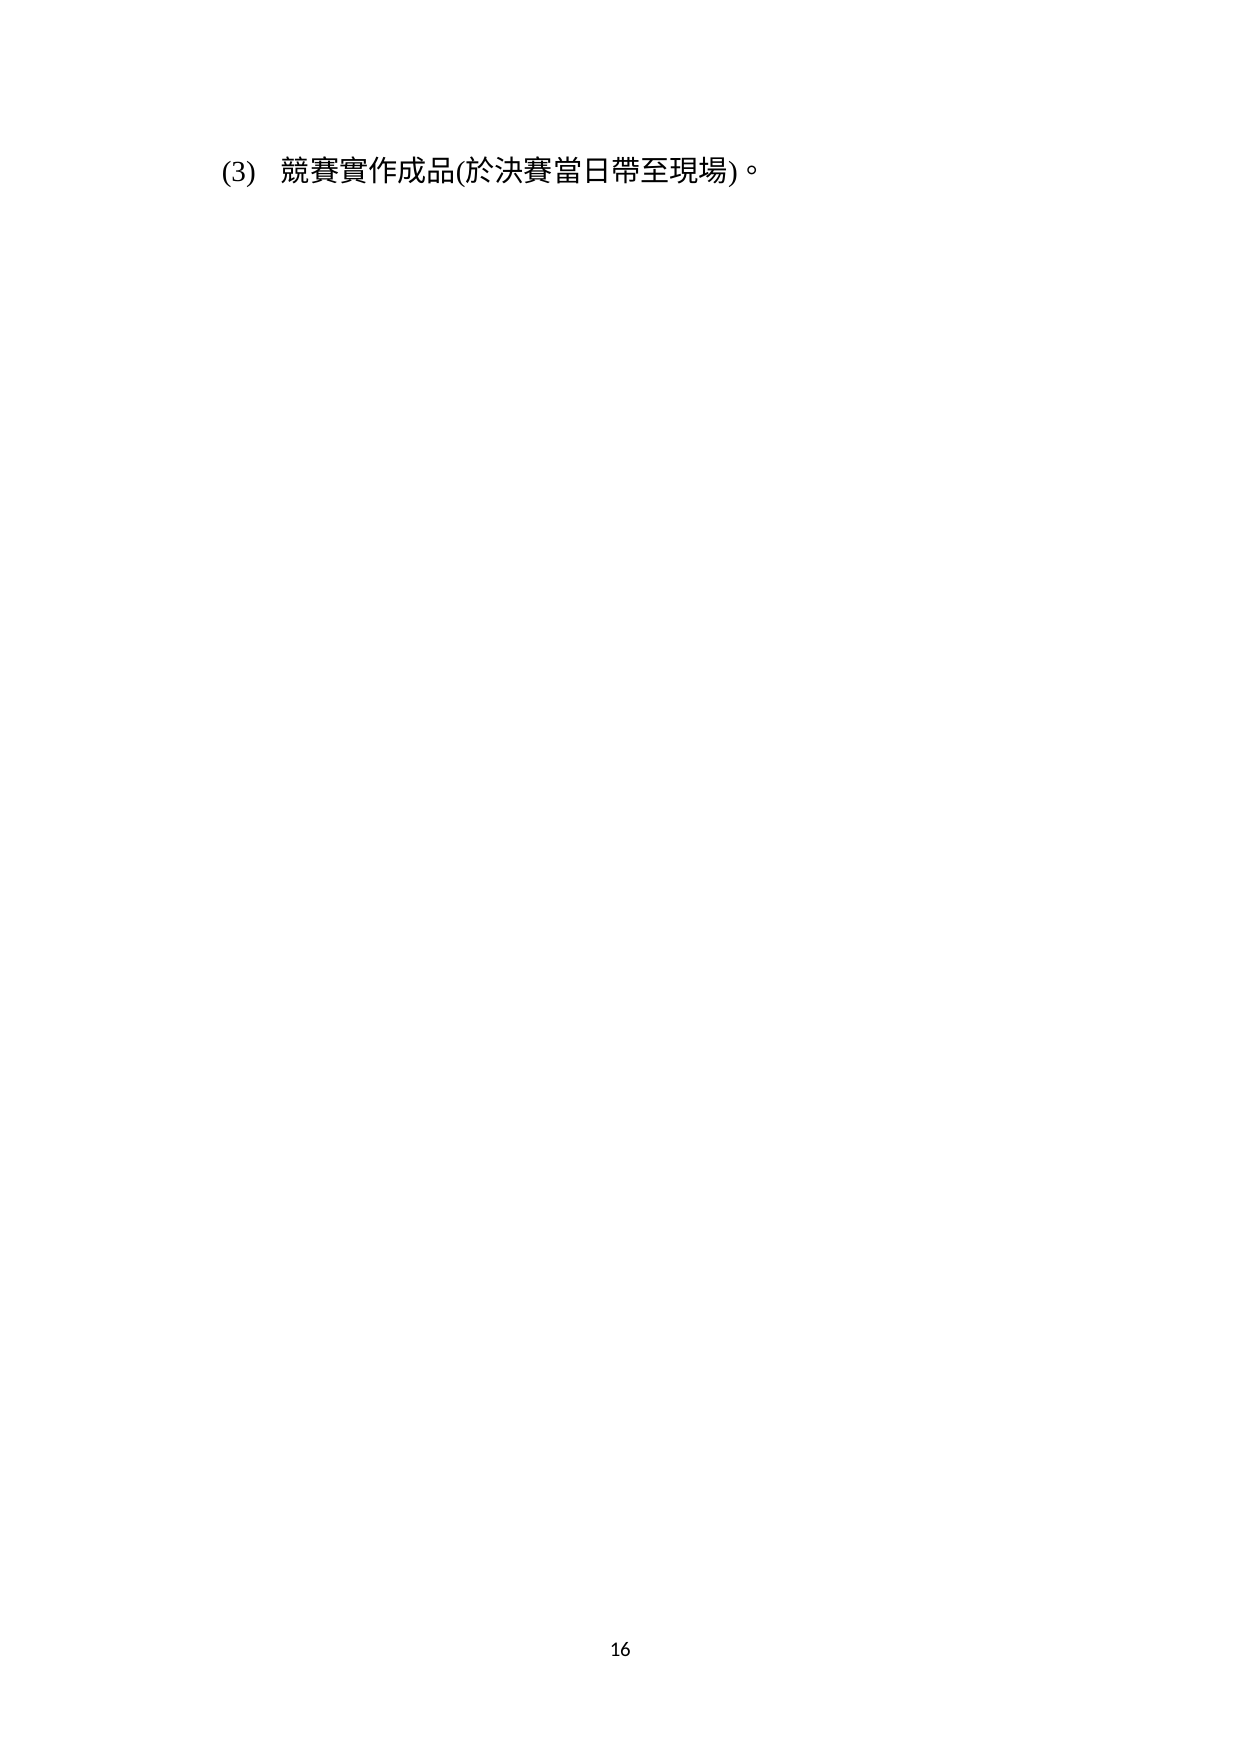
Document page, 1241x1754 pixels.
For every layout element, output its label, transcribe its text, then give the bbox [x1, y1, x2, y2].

list 競賽實作成品(於決賽當日帶至現場)。 [222, 127, 1122, 189]
